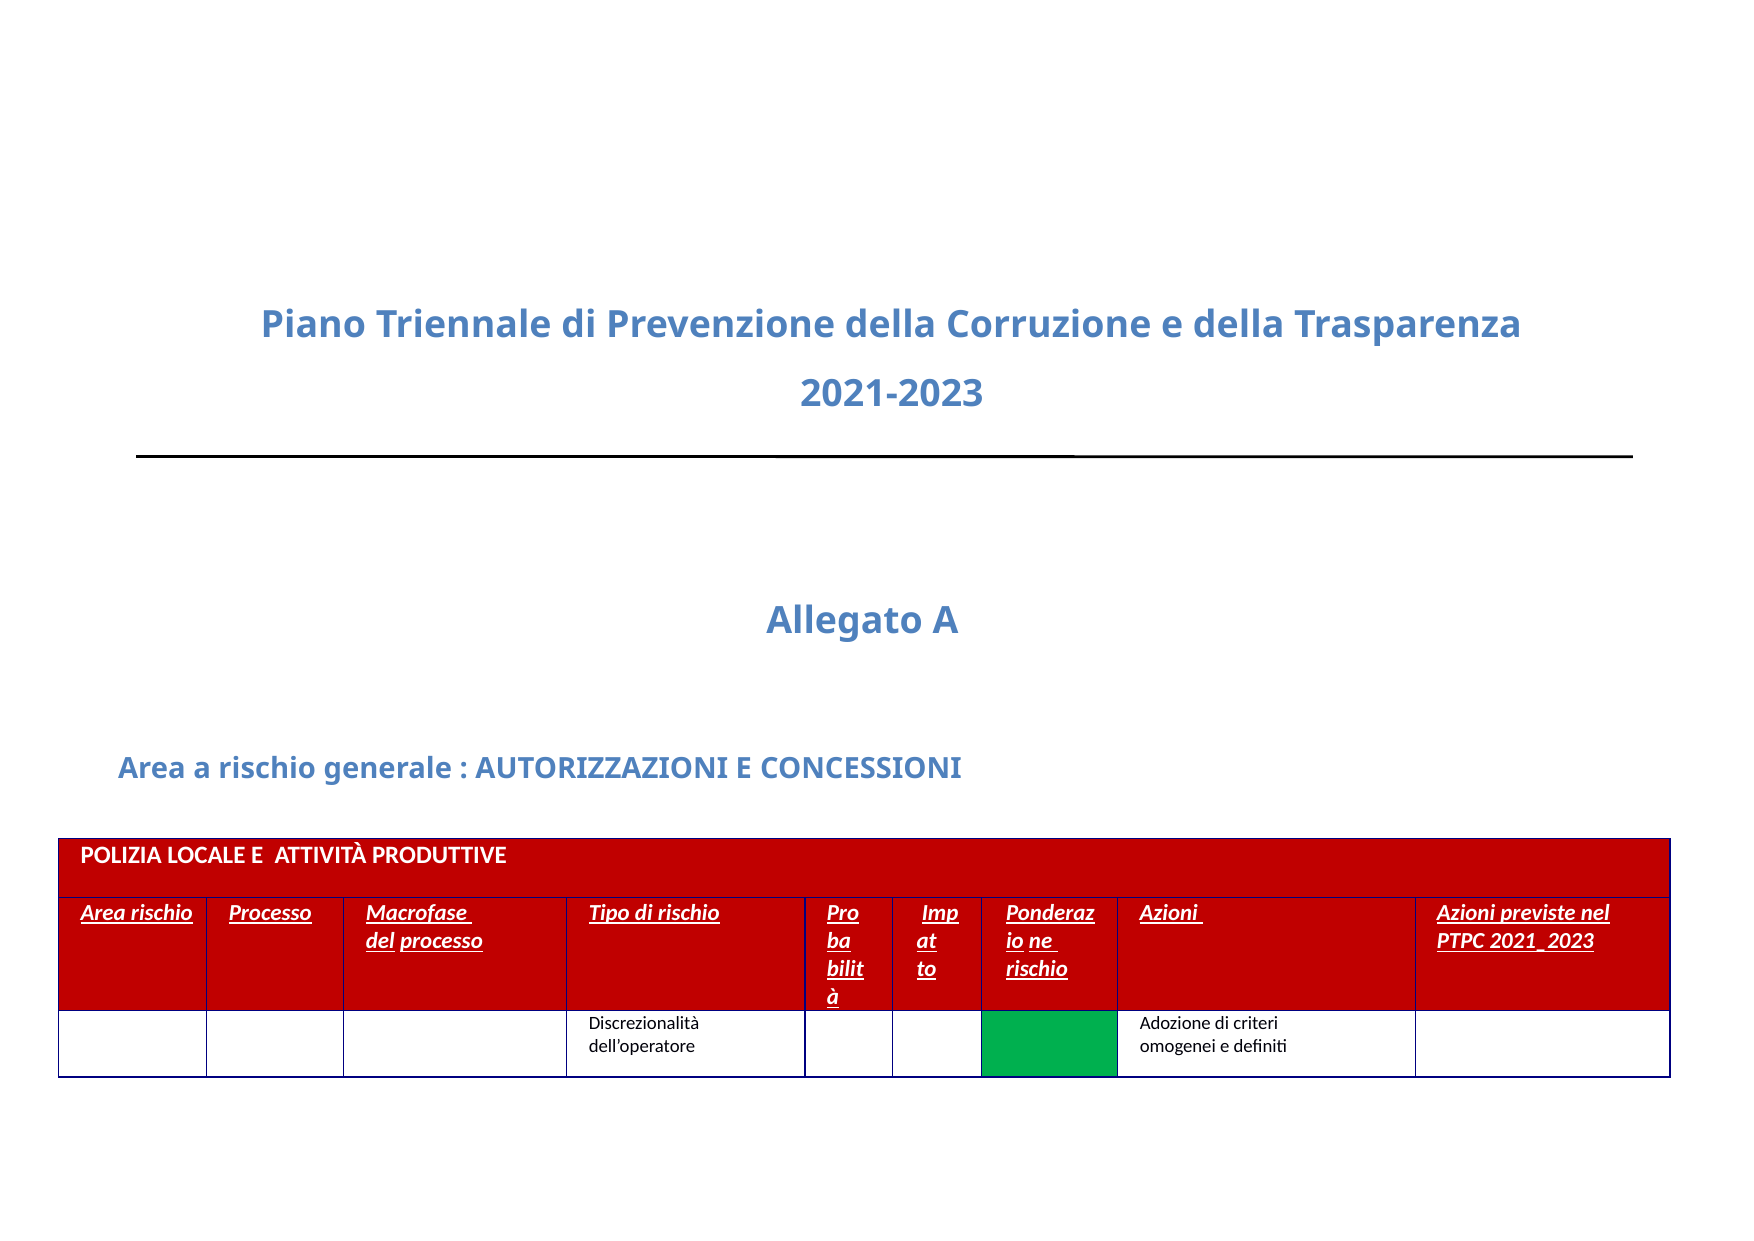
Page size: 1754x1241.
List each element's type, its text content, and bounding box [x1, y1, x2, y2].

table_cell [806, 1011, 892, 1076]
text 2021-2023 [46, 367, 1737, 418]
subtitle Area a rischio generale : AUTORIZZAZIONI E CONCESSIONI [118, 747, 1737, 787]
table_cell Azioni [1118, 898, 1415, 1010]
table_cell Macrofase del processo [344, 898, 566, 1010]
table_cell Processo [207, 898, 343, 1010]
table_cell Ponderazio ne rischio [982, 898, 1117, 1010]
table_cell Tipo di rischio [567, 898, 804, 1010]
subtitle Allegato A [133, 593, 1591, 644]
table_cell [344, 1011, 566, 1076]
table_cell Area rischio [59, 898, 206, 1010]
table_cell Impat to [893, 898, 981, 1010]
table_cell Adozione di criteri omogenei e definiti [1118, 1011, 1415, 1076]
text Piano Triennale di Prevenzione della Corruzione e della Trasparenza [46, 298, 1737, 349]
table_cell [982, 1011, 1117, 1076]
table_header POLIZIA LOCALE E ATTIVITÀ PRODUTTIVE [59, 839, 1669, 897]
table_cell [893, 1011, 981, 1076]
table_cell Azioni previste nel PTPC 2021_2023 [1416, 898, 1669, 1010]
table_cell Proba bilità [806, 898, 892, 1010]
table_cell [207, 1011, 343, 1076]
table_cell [59, 1011, 206, 1076]
table_cell [1416, 1011, 1669, 1076]
table_cell Discrezionalità dell’operatore [567, 1011, 804, 1076]
